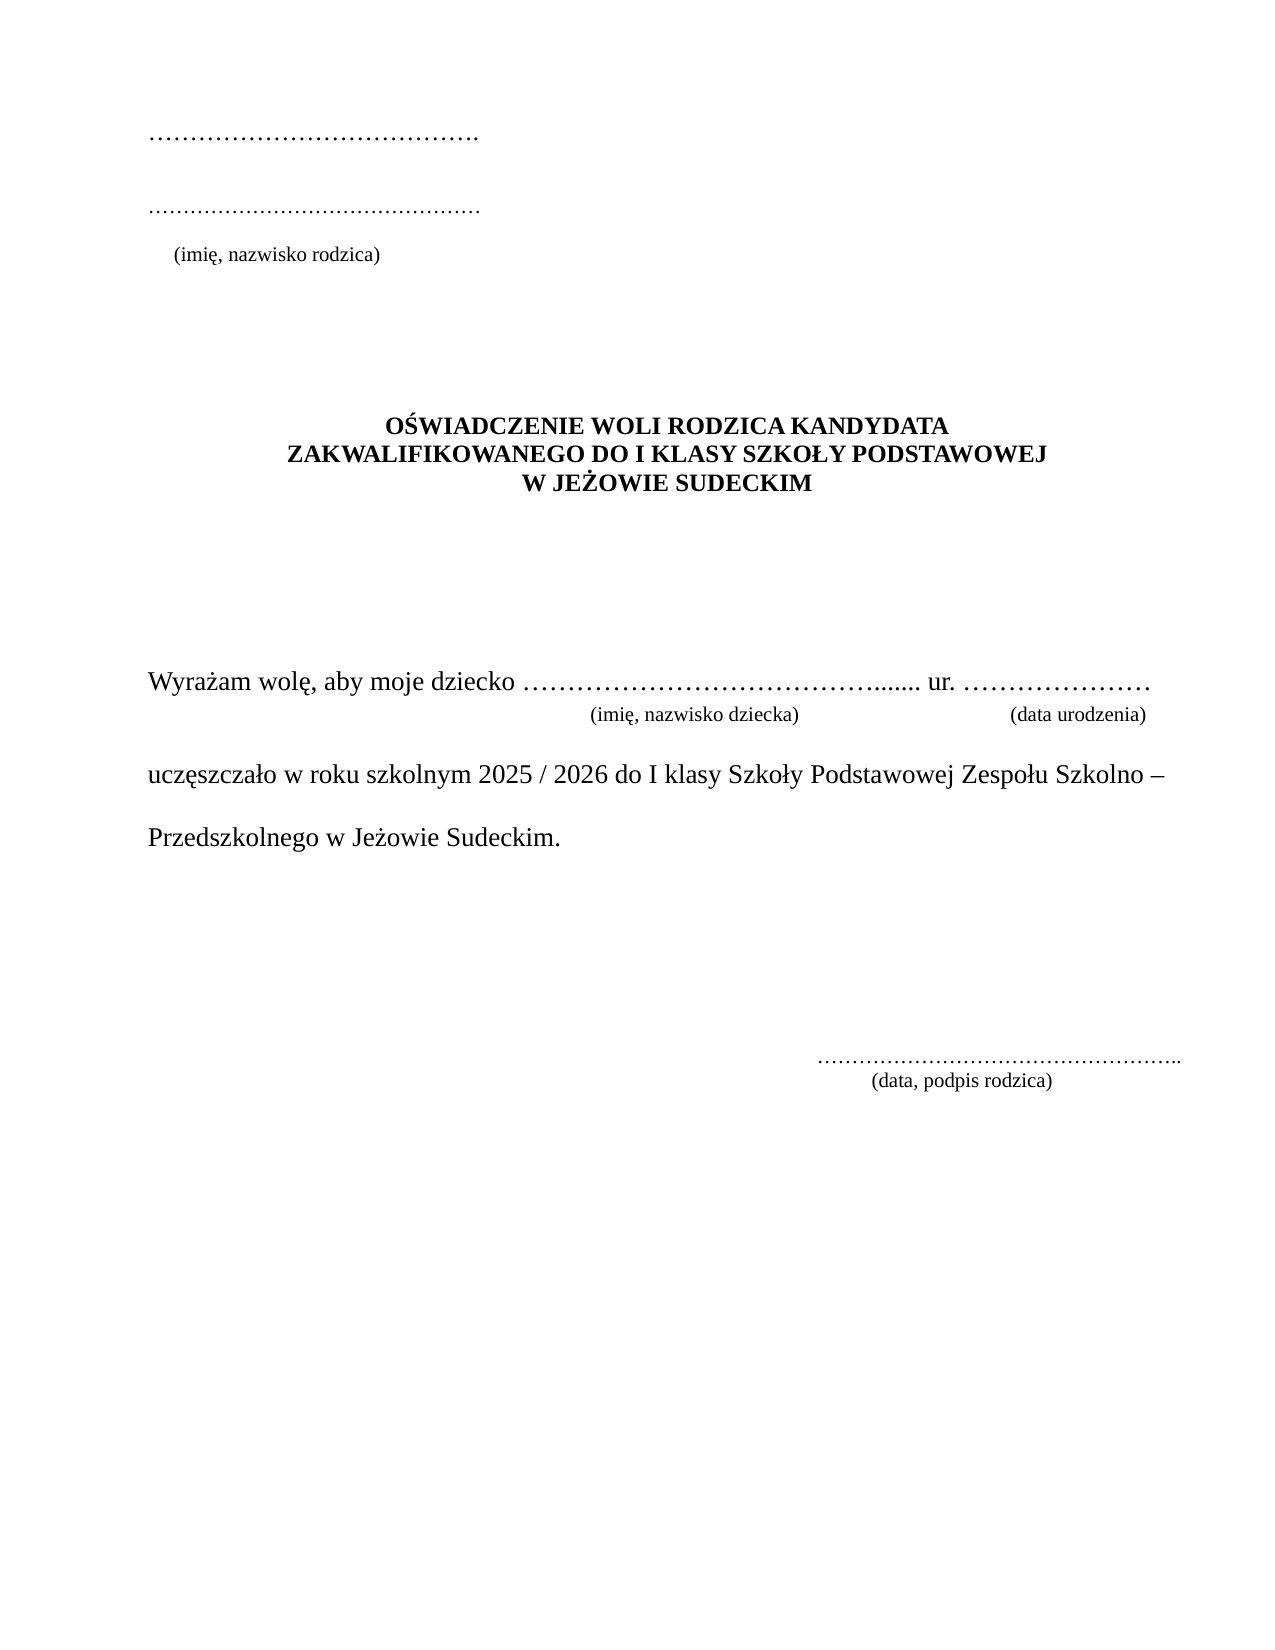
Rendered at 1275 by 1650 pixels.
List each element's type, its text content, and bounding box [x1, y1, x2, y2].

text ………………………………………… [148, 194, 1186, 218]
text Przedszkolnego w Jeżowie Sudeckim. [148, 821, 1186, 852]
text (imię, nazwisko dziecka) (data urodzenia) [148, 696, 1186, 727]
text OŚWIADCZENIE WOLI RODZICA KANDYDATA [148, 411, 1186, 439]
text (imię, nazwisko rodzica) [148, 242, 1186, 266]
text ZAKWALIFIKOWANEGO DO I KLASY SZKOŁY PODSTAWOWEJ [148, 439, 1186, 468]
text …………………………………………….. (data, podpis rodzica) [738, 1044, 1186, 1092]
text …………………………………. [148, 117, 1186, 146]
text W JEŻOWIE SUDECKIM [148, 468, 1186, 497]
text Wyrażam wolę, aby moje dziecko …………………………………....... ur. ………………… [148, 665, 1186, 696]
text uczęszczało w roku szkolnym 2025 / 2026 do I klasy Szkoły Podstawowej Zespołu Szkolno – [148, 758, 1186, 789]
